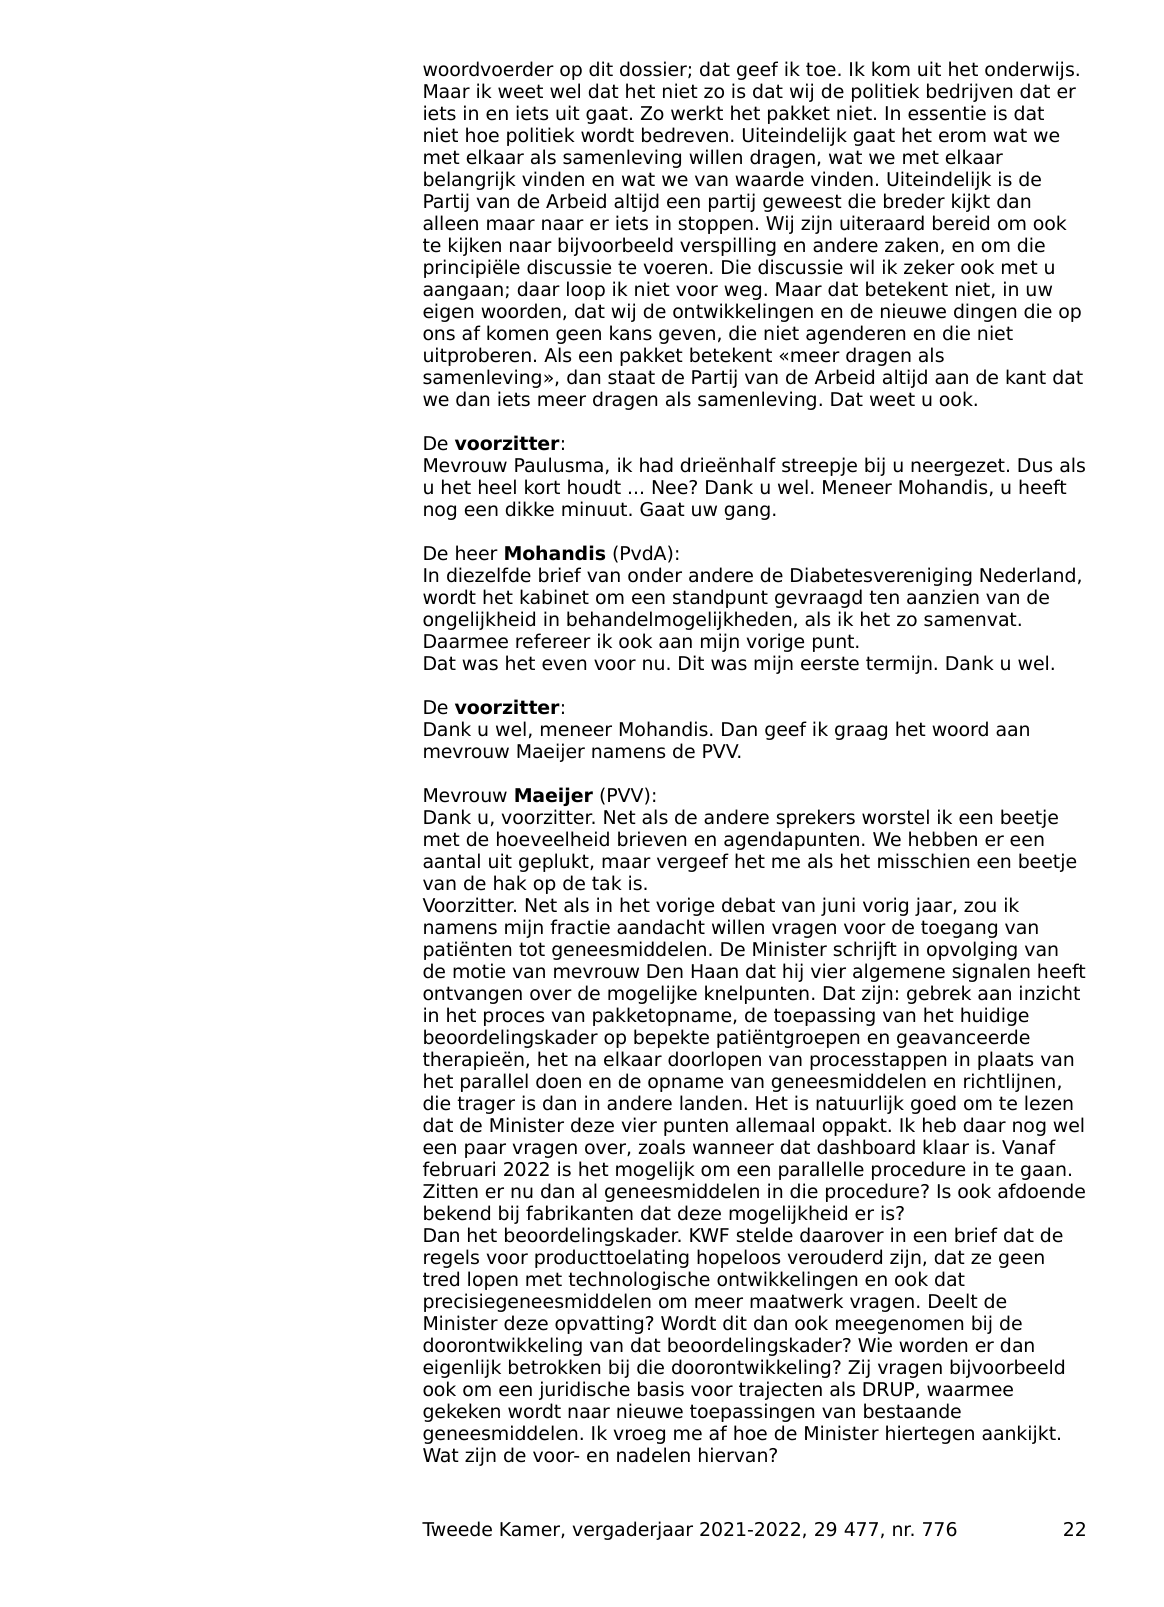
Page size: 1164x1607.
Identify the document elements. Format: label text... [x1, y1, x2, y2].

text Dank u, voorzitter. Net als de andere sprekers worstel ik een beetje met de hoeveelheid brieven en agendapunten. We hebben er een aantal uit geplukt, maar vergeef het me als het misschien een beetje van de hak op de tak is. [422, 807, 1087, 895]
text De voorzitter: [422, 433, 1087, 455]
text Dan het beoordelingskader. KWF stelde daarover in een brief dat de regels voor producttoelating hopeloos verouderd zijn, dat ze geen tred lopen met technologische ontwikkelingen en ook dat precisiegeneesmiddelen om meer maatwerk vragen. Deelt de Minister deze opvatting? Wordt dit dan ook meegenomen bij de doorontwikkeling van dat beoordelingskader? Wie worden er dan eigenlijk betrokken bij die doorontwikkeling? Zij vragen bijvoorbeeld ook om een juridische basis voor trajecten als DRUP, waarmee gekeken wordt naar nieuwe toepassingen van bestaande geneesmiddelen. Ik vroeg me af hoe de Minister hiertegen aankijkt. Wat zijn de voor- en nadelen hiervan? [422, 1225, 1087, 1467]
text De voorzitter: [422, 697, 1087, 719]
text In diezelfde brief van onder andere de Diabetesvereniging Nederland, wordt het kabinet om een standpunt gevraagd ten aanzien van de ongelijkheid in behandelmogelijkheden, als ik het zo samenvat. Daarmee refereer ik ook aan mijn vorige punt. [422, 565, 1087, 653]
text De heer Mohandis (PvdA): [422, 543, 1087, 565]
text Dat was het even voor nu. Dit was mijn eerste termijn. Dank u wel. [422, 653, 1087, 675]
text Mevrouw Maeijer (PVV): [422, 785, 1087, 807]
text woordvoerder op dit dossier; dat geef ik toe. Ik kom uit het onderwijs. Maar ik weet wel dat het niet zo is dat wij de politiek bedrijven dat er iets in en iets uit gaat. Zo werkt het pakket niet. In essentie is dat niet hoe politiek wordt bedreven. Uiteindelijk gaat het erom wat we met elkaar als samenleving willen dragen, wat we met elkaar belangrijk vinden en wat we van waarde vinden. Uiteindelijk is de Partij van de Arbeid altijd een partij geweest die breder kijkt dan alleen maar naar er iets in stoppen. Wij zijn uiteraard bereid om ook te kijken naar bijvoorbeeld verspilling en andere zaken, en om die principiële discussie te voeren. Die discussie wil ik zeker ook met u aangaan; daar loop ik niet voor weg. Maar dat betekent niet, in uw eigen woorden, dat wij de ontwikkelingen en de nieuwe dingen die op ons af komen geen kans geven, die niet agenderen en die niet uitproberen. Als een pakket betekent «meer dragen als samenleving», dan staat de Partij van de Arbeid altijd aan de kant dat we dan iets meer dragen als samenleving. Dat weet u ook. [422, 59, 1087, 411]
text Voorzitter. Net als in het vorige debat van juni vorig jaar, zou ik namens mijn fractie aandacht willen vragen voor de toegang van patiënten tot geneesmiddelen. De Minister schrijft in opvolging van de motie van mevrouw Den Haan dat hij vier algemene signalen heeft ontvangen over de mogelijke knelpunten. Dat zijn: gebrek aan inzicht in het proces van pakketopname, de toepassing van het huidige beoordelingskader op bepekte patiëntgroepen en geavanceerde therapieën, het na elkaar doorlopen van processtappen in plaats van het parallel doen en de opname van geneesmiddelen en richtlijnen, die trager is dan in andere landen. Het is natuurlijk goed om te lezen dat de Minister deze vier punten allemaal oppakt. Ik heb daar nog wel een paar vragen over, zoals wanneer dat dashboard klaar is. Vanaf februari 2022 is het mogelijk om een parallelle procedure in te gaan. Zitten er nu dan al geneesmiddelen in die procedure? Is ook afdoende bekend bij fabrikanten dat deze mogelijkheid er is? [422, 895, 1087, 1225]
text Dank u wel, meneer Mohandis. Dan geef ik graag het woord aan mevrouw Maeijer namens de PVV. [422, 719, 1087, 763]
text Mevrouw Paulusma, ik had drieënhalf streepje bij u neergezet. Dus als u het heel kort houdt ... Nee? Dank u wel. Meneer Mohandis, u heeft nog een dikke minuut. Gaat uw gang. [422, 455, 1087, 521]
